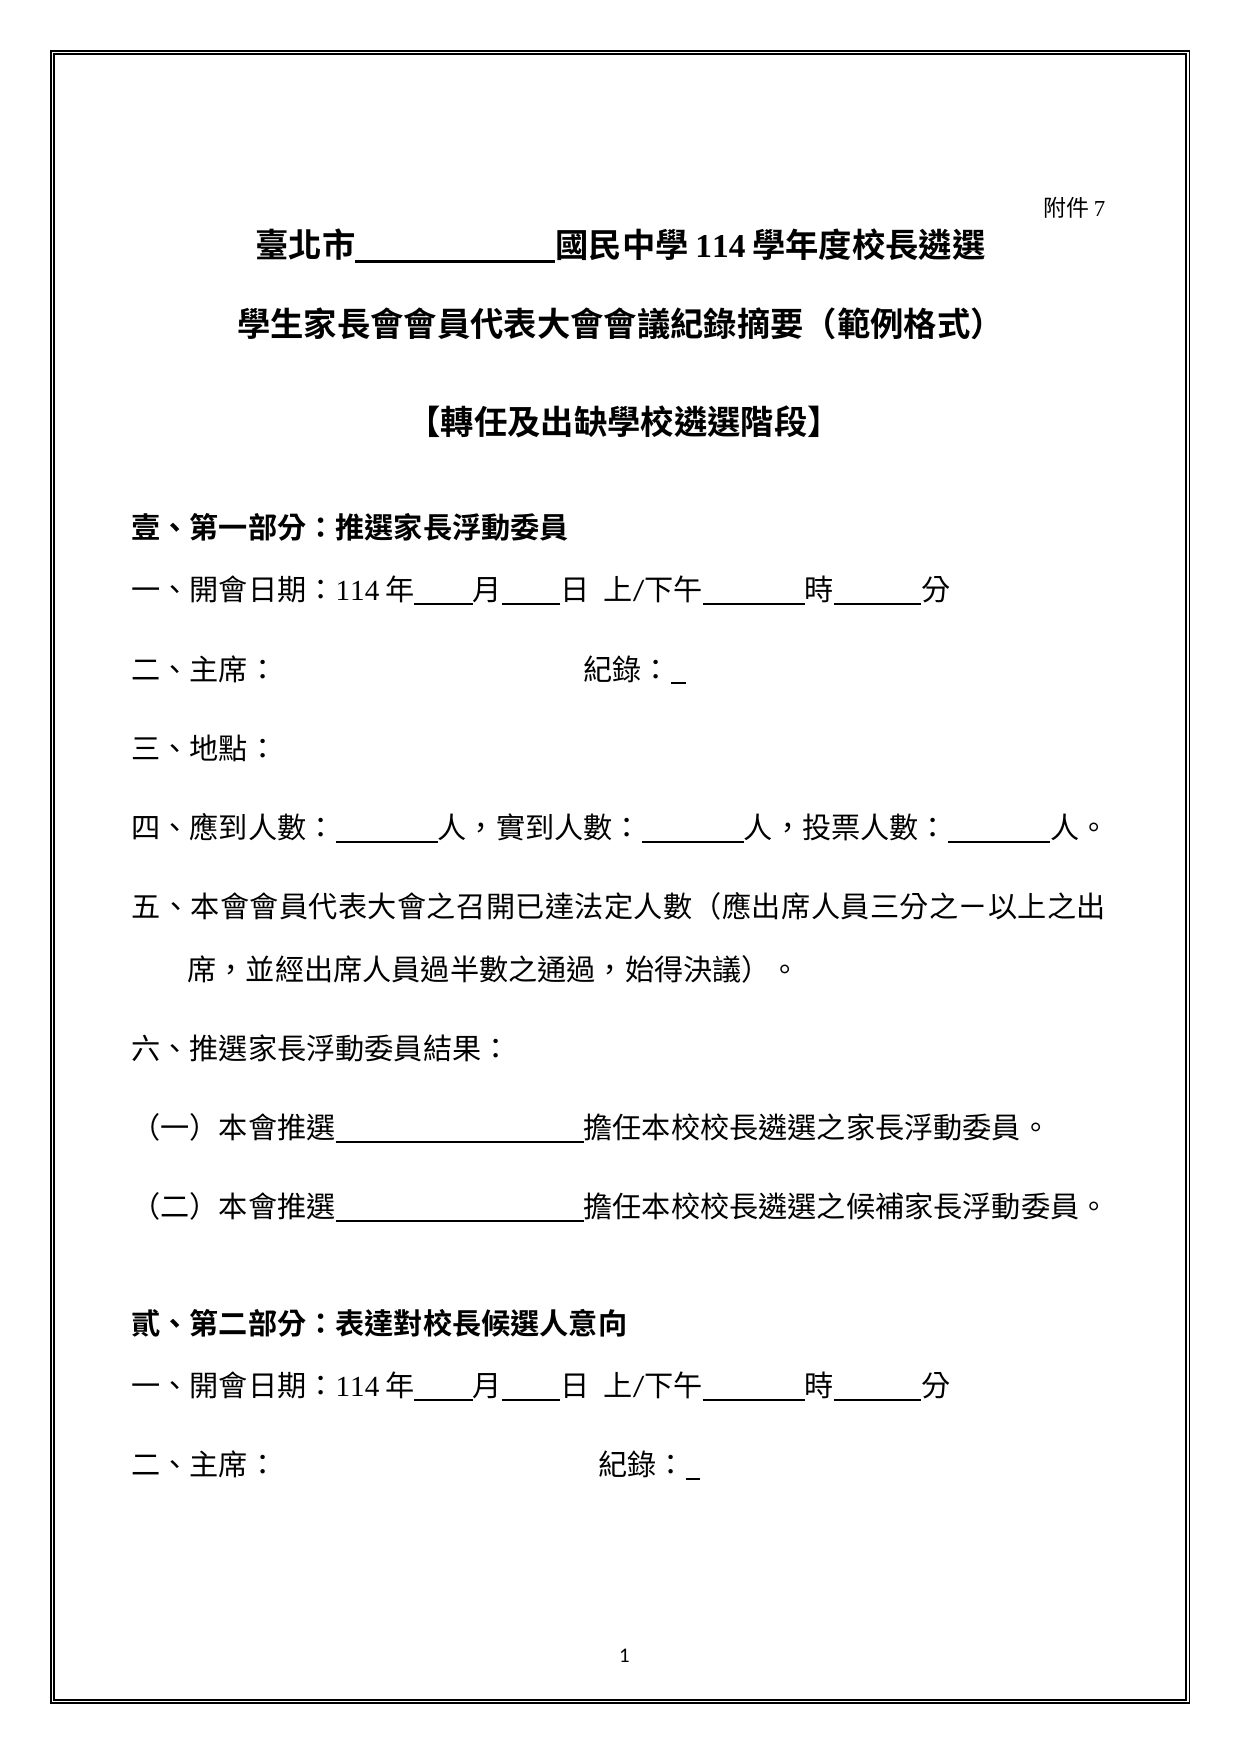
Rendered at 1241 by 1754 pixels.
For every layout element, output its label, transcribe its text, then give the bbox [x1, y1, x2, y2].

text （一）本會推選 擔任本校校長遴選之家長浮動委員。 [131, 1084, 1109, 1146]
text 四、應到人數： 人，實到人數： 人，投票人數： 人。 [131, 784, 1109, 846]
text 二、主席： 紀錄： [131, 1421, 1109, 1484]
text 學生家長會會員代表大會會議紀錄摘要（範例格式） [131, 281, 1109, 343]
text 三、地點： [131, 705, 1109, 767]
text 附件7 [1043, 190, 1126, 223]
text （二）本會推選 擔任本校校長遴選之候補家長浮動委員。 [131, 1163, 1109, 1226]
text 【轉任及出缺學校遴選階段】 [131, 379, 1109, 441]
text 一、開會日期：114年 月 日 上/下午 時 分 [131, 546, 1109, 609]
text 六、推選家長浮動委員結果： [131, 1005, 1109, 1067]
text 壹、第一部分：推選家長浮動委員 [131, 484, 1109, 546]
text 二、主席： 紀錄： [131, 626, 1109, 688]
text 臺北市 國民中學114學年度校長遴選 [131, 182, 1141, 264]
text 五、本會會員代表大會之召開已達法定人數（應出席人員三分之ㄧ以上之出席，並經出席人員過半數之通過，始得決議）。 [131, 863, 1109, 988]
text 貳、第二部分：表達對校長候選人意向 [131, 1280, 1109, 1342]
text 一、開會日期：114年 月 日 上/下午 時 分 [131, 1342, 1109, 1405]
